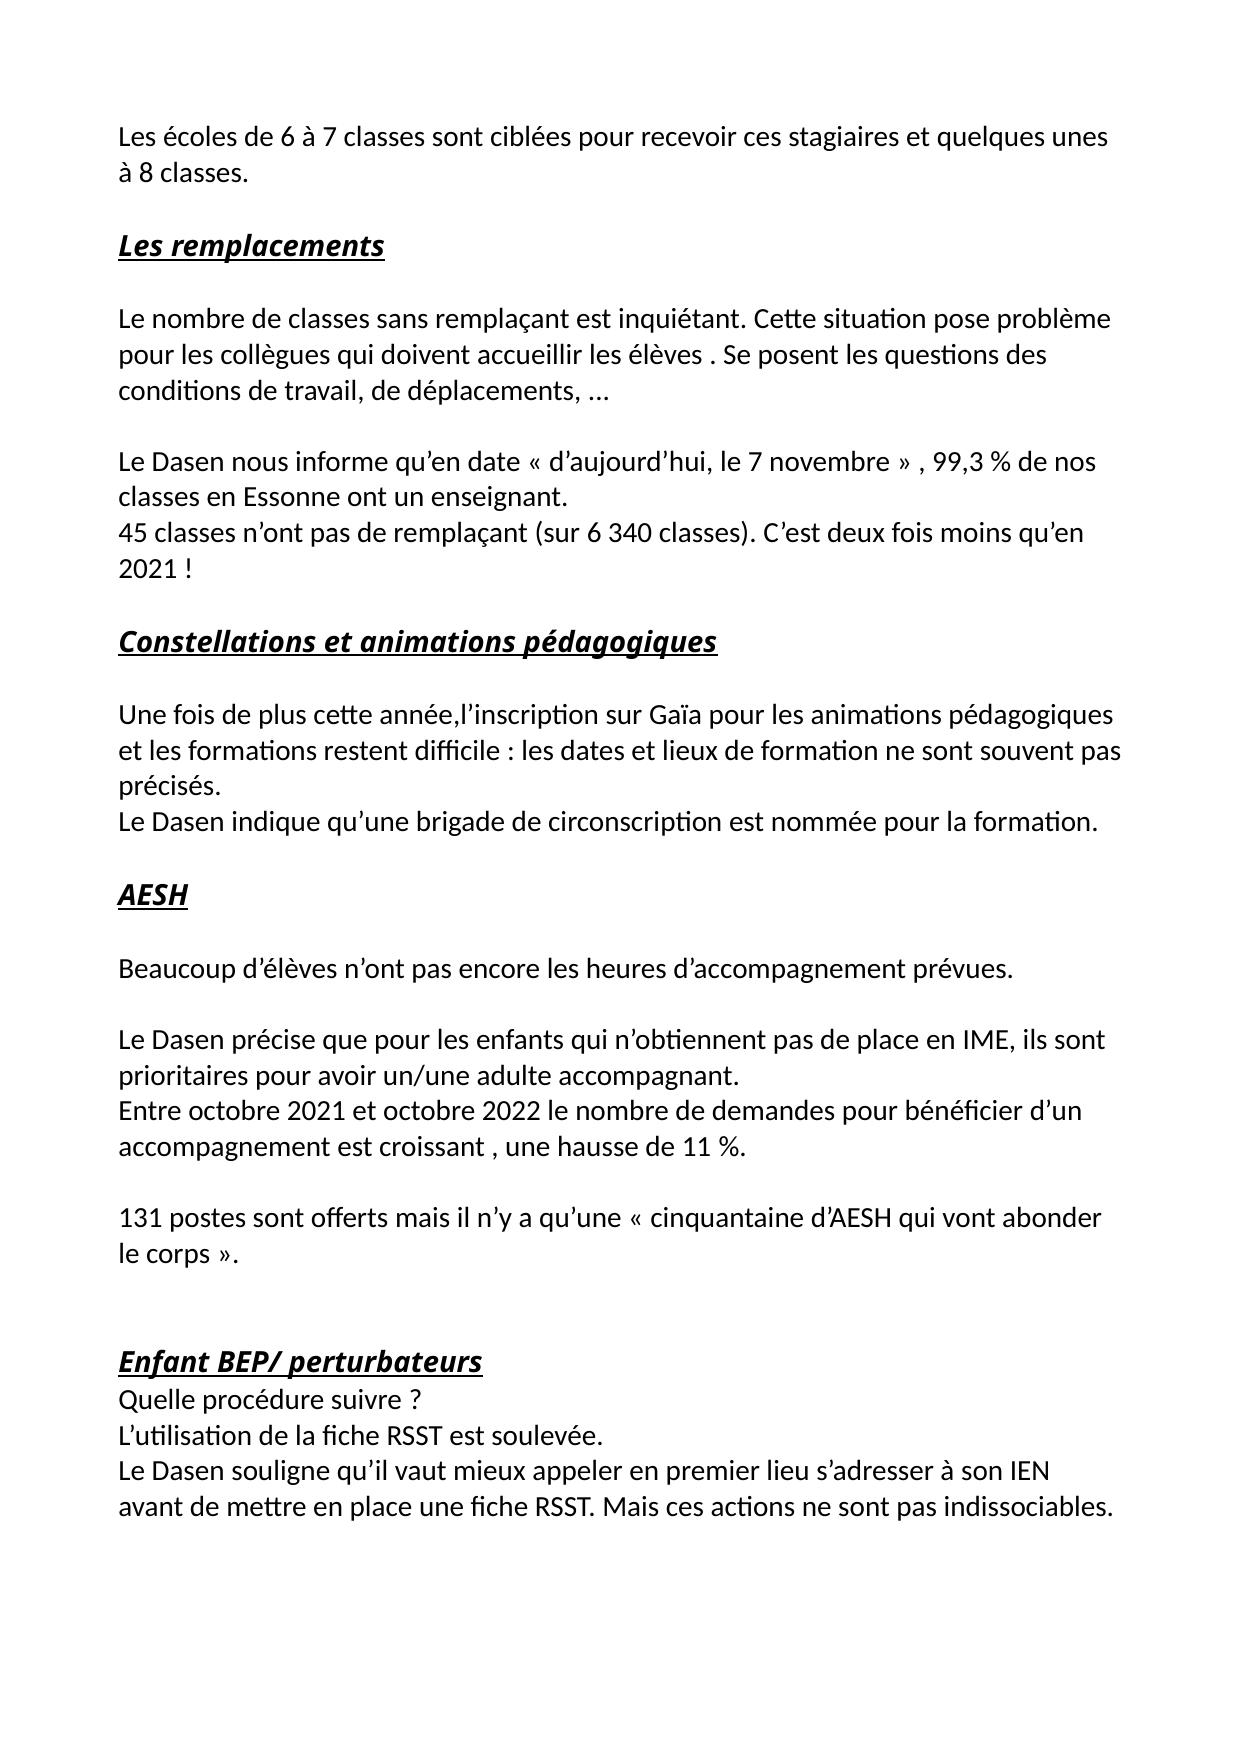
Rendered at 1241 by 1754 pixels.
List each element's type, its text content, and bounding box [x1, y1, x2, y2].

text Le Dasen souligne qu’il vaut mieux appeler en premier lieu s’adresser à son IEN avant de mettre en place une fiche RSST. Mais ces actions ne sont pas indissociables. [118, 1452, 1122, 1524]
text Une fois de plus cette année,l’inscription sur Gaïa pour les animations pédagogiques et les formations restent difficile : les dates et lieux de formation ne sont souvent pas précisés. [118, 696, 1122, 803]
text Le Dasen nous informe qu’en date « d’aujourd’hui, le 7 novembre » , 99,3 % de nos classes en Essonne ont un enseignant. [118, 443, 1122, 514]
text L’utilisation de la fiche RSST est soulevée. [118, 1417, 1122, 1452]
text Le Dasen précise que pour les enfants qui n’obtiennent pas de place en IME, ils sont prioritaires pour avoir un/une adulte accompagnant. [118, 1021, 1122, 1092]
text Enfant BEP/ perturbateurs [118, 1342, 1122, 1381]
text Le nombre de classes sans remplaçant est inquiétant. Cette situation pose problème pour les collègues qui doivent accueillir les élèves . Se posent les questions des conditions de travail, de déplacements, ... [118, 300, 1122, 407]
text Le Dasen indique qu’une brigade de circonscription est nommée pour la formation. [118, 803, 1122, 839]
text AESH [118, 874, 1122, 914]
text Beaucoup d’élèves n’ont pas encore les heures d’accompagnement prévues. [118, 950, 1122, 985]
text 131 postes sont offerts mais il n’y a qu’une « cinquantaine d’AESH qui vont abonder le corps ». [118, 1199, 1122, 1270]
text Entre octobre 2021 et octobre 2022 le nombre de demandes pour bénéficier d’un accompagnement est croissant , une hausse de 11 %. [118, 1092, 1122, 1163]
text 45 classes n’ont pas de remplaçant (sur 6 340 classes). C’est deux fois moins qu’en 2021 ! [118, 514, 1122, 585]
text Constellations et animations pédagogiques [118, 621, 1122, 661]
text Quelle procédure suivre ? [118, 1381, 1122, 1417]
text Les remplacements [118, 225, 1122, 265]
text Les écoles de 6 à 7 classes sont ciblées pour recevoir ces stagiaires et quelques unes à 8 classes. [118, 118, 1122, 189]
